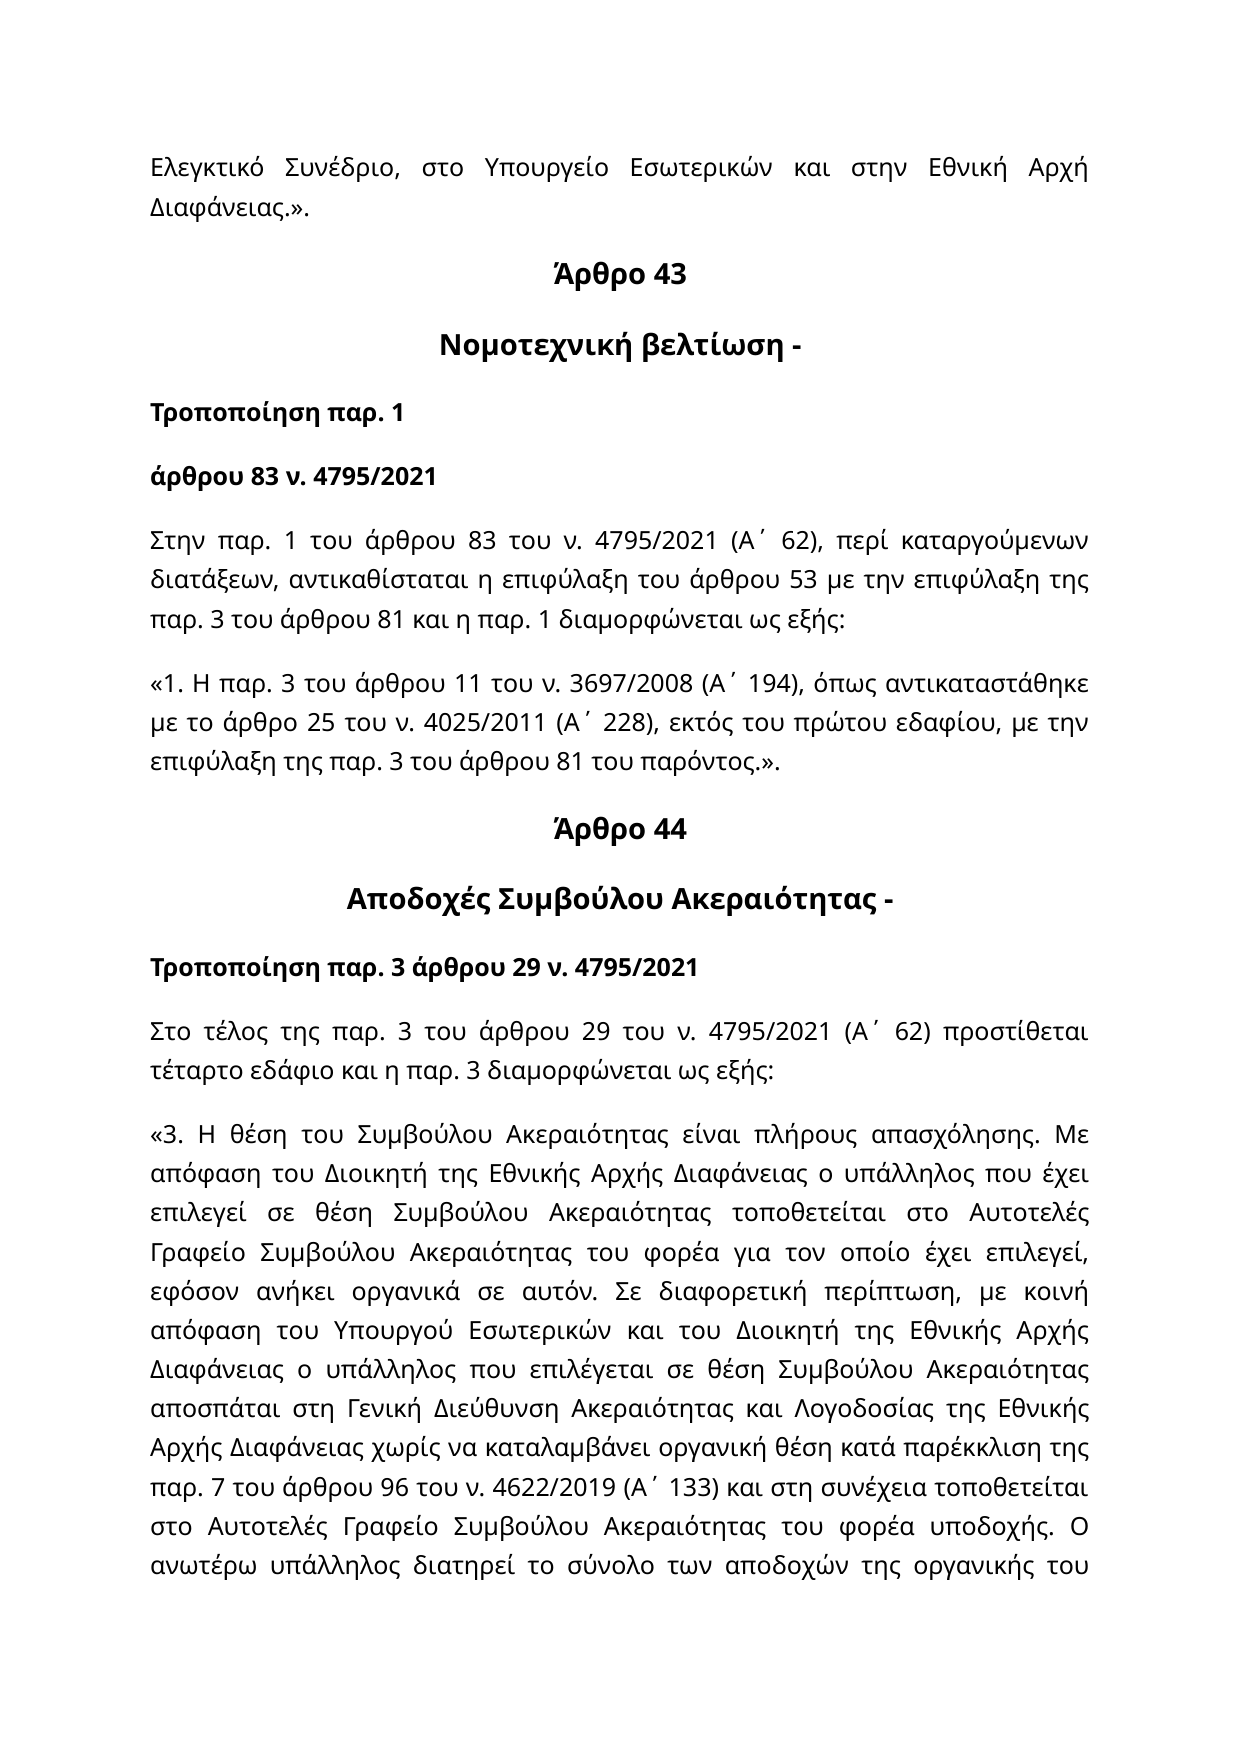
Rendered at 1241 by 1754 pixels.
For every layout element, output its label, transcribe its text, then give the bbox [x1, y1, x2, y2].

text «1. Η παρ. 3 του άρθρου 11 του ν. 3697/2008 (Α΄ 194), όπως αντικαταστάθηκε με το άρθρο 25 του ν. 4025/2011 (Α΄ 228), εκτός του πρώτου εδαφίου, με την επιφύλαξη της παρ. 3 του άρθρου 81 του παρόντος.». [150, 665, 1090, 778]
text «3. Η θέση του Συμβούλου Ακεραιότητας είναι πλήρους απασχόλησης. Με απόφαση του Διοικητή της Εθνικής Αρχής Διαφάνειας ο υπάλληλος που έχει επιλεγεί σε θέση Συμβούλου Ακεραιότητας τοποθετείται στο Αυτοτελές Γραφείο Συμβούλου Ακεραιότητας του φορέα για τον οποίο έχει επιλεγεί, εφόσον ανήκει οργανικά σε αυτόν. Σε διαφορετική περίπτωση, με κοινή απόφαση του Υπουργού Εσωτερικών και του Διοικητή της Εθνικής Αρχής Διαφάνειας ο υπάλληλος που επιλέγεται σε θέση Συμβούλου Ακεραιότητας αποσπάται στη Γενική Διεύθυνση Ακεραιότητας και Λογοδοσίας της Εθνικής Αρχής Διαφάνειας χωρίς να καταλαμβάνει οργανική θέση κατά παρέκκλιση της παρ. 7 του άρθρου 96 του ν. 4622/2019 (Α΄ 133) και στη συνέχεια τοποθετείται στο Αυτοτελές Γραφείο Συμβούλου Ακεραιότητας του φορέα υποδοχής. Ο ανωτέρω υπάλληλος διατηρεί το σύνολο των αποδοχών της οργανικής του [150, 1117, 1090, 1582]
text Στο τέλος της παρ. 3 του άρθρου 29 του ν. 4795/2021 (Α΄ 62) προστίθεται τέταρτο εδάφιο και η παρ. 3 διαμορφώνεται ως εξής: [150, 1013, 1090, 1087]
text Τροποποίηση παρ. 3 άρθρου 29 ν. 4795/2021 [150, 949, 1090, 983]
subtitle Αποδοχές Συμβούλου Ακεραιότητας - [150, 878, 1090, 918]
subtitle Άρθρο 44 [150, 808, 1090, 848]
text άρθρου 83 ν. 4795/2021 [150, 459, 1090, 493]
text Στην παρ. 1 του άρθρου 83 του ν. 4795/2021 (A΄ 62), περί καταργούμενων διατάξεων, αντικαθίσταται η επιφύλαξη του άρθρου 53 με την επιφύλαξη της παρ. 3 του άρθρου 81 και η παρ. 1 διαμορφώνεται ως εξής: [150, 523, 1090, 635]
text Τροποποίηση παρ. 1 [150, 394, 1090, 429]
subtitle Νομοτεχνική βελτίωση - [150, 324, 1090, 364]
text Ελεγκτικό Συνέδριο, στο Υπουργείο Εσωτερικών και στην Εθνική Αρχή Διαφάνειας.». [150, 150, 1090, 223]
subtitle Άρθρο 43 [150, 253, 1090, 293]
